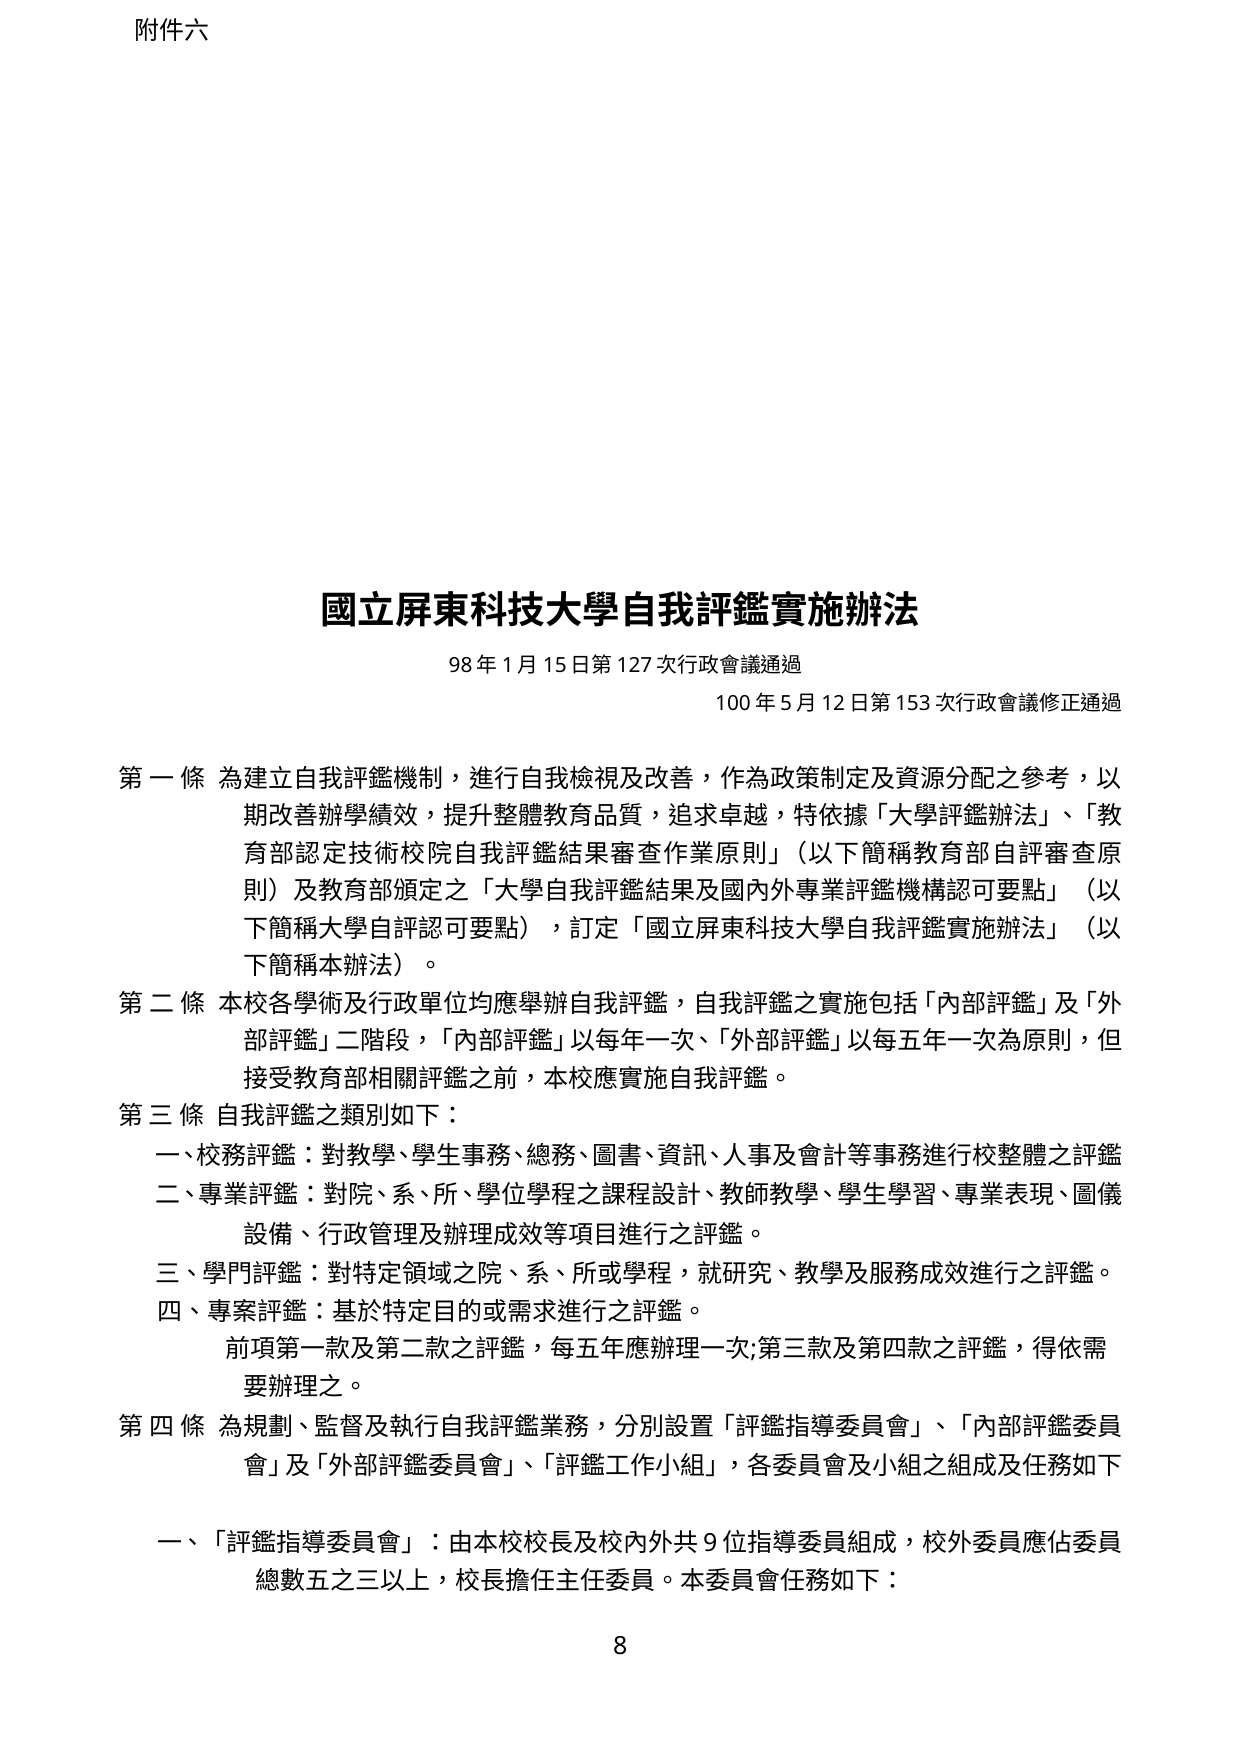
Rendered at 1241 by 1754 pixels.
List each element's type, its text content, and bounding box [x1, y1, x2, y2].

text 一、「評鑑指導委員會」：由本校校長及校內外共9位指導委員組成，校外委員應佔委員總數五之三以上，校長擔任主任委員。本委員會任務如下： [118, 1522, 1122, 1597]
text 附件六 [134, 9, 212, 43]
text 前項第一款及第二款之評鑑，每五年應辦理一次;第三款及第四款之評鑑，得依需要辦理之。 [206, 1328, 1122, 1403]
text 第 二 條 本校各學術及行政單位均應舉辦自我評鑑，自我評鑑之實施包括「內部評鑑」及「外部評鑑」二階段，「內部評鑑」以每年一次、「外部評鑑」以每五年一次為原則，但接受教育部相關評鑑之前，本校應實施自我評鑑。 [118, 982, 1122, 1095]
text 國立屏東科技大學自我評鑑實施辦法 [118, 570, 1122, 645]
text 一、校務評鑑：對教學、學生事務、總務、圖書、資訊、人事及會計等事務進行校整體之評鑑。 [118, 1132, 1122, 1172]
text 第 一 條 為建立自我評鑑機制，進行自我檢視及改善，作為政策制定及資源分配之參考，以期改善辦學績效，提升整體教育品質，追求卓越，特依據「大學評鑑辦法」、「教育部認定技術校院自我評鑑結果審查作業原則」（以下簡稱教育部自評審查原則）及教育部頒定之「大學自我評鑑結果及國內外專業評鑑機構認可要點」（以下簡稱大學自評認可要點），訂定「國立屏東科技大學自我評鑑實施辦法」（以下簡稱本辦法）。 [118, 757, 1122, 982]
text 第 三 條 自我評鑑之類別如下： [118, 1095, 1122, 1132]
text 三、學門評鑑：對特定領域之院、系、所或學程，就研究、教學及服務成效進行之評鑑。 [118, 1251, 1122, 1291]
text 四、專案評鑑：基於特定目的或需求進行之評鑑。 [118, 1291, 1122, 1328]
text 第 四 條 為規劃、監督及執行自我評鑑業務，分別設置「評鑑指導委員會」、「內部評鑑委員會」及「外部評鑑委員會」、「評鑑工作小組」，各委員會及小組之組成及任務如下： [118, 1403, 1122, 1522]
text 二、專業評鑑：對院、系、所、學位學程之課程設計、教師教學、學生學習、專業表現、圖儀設備、行政管理及辦理成效等項目進行之評鑑。 [118, 1172, 1122, 1251]
text 98年1月15日第127次行政會議通過 [118, 645, 1140, 682]
text 100年5月12日第153次行政會議修正通過 [118, 682, 1122, 720]
